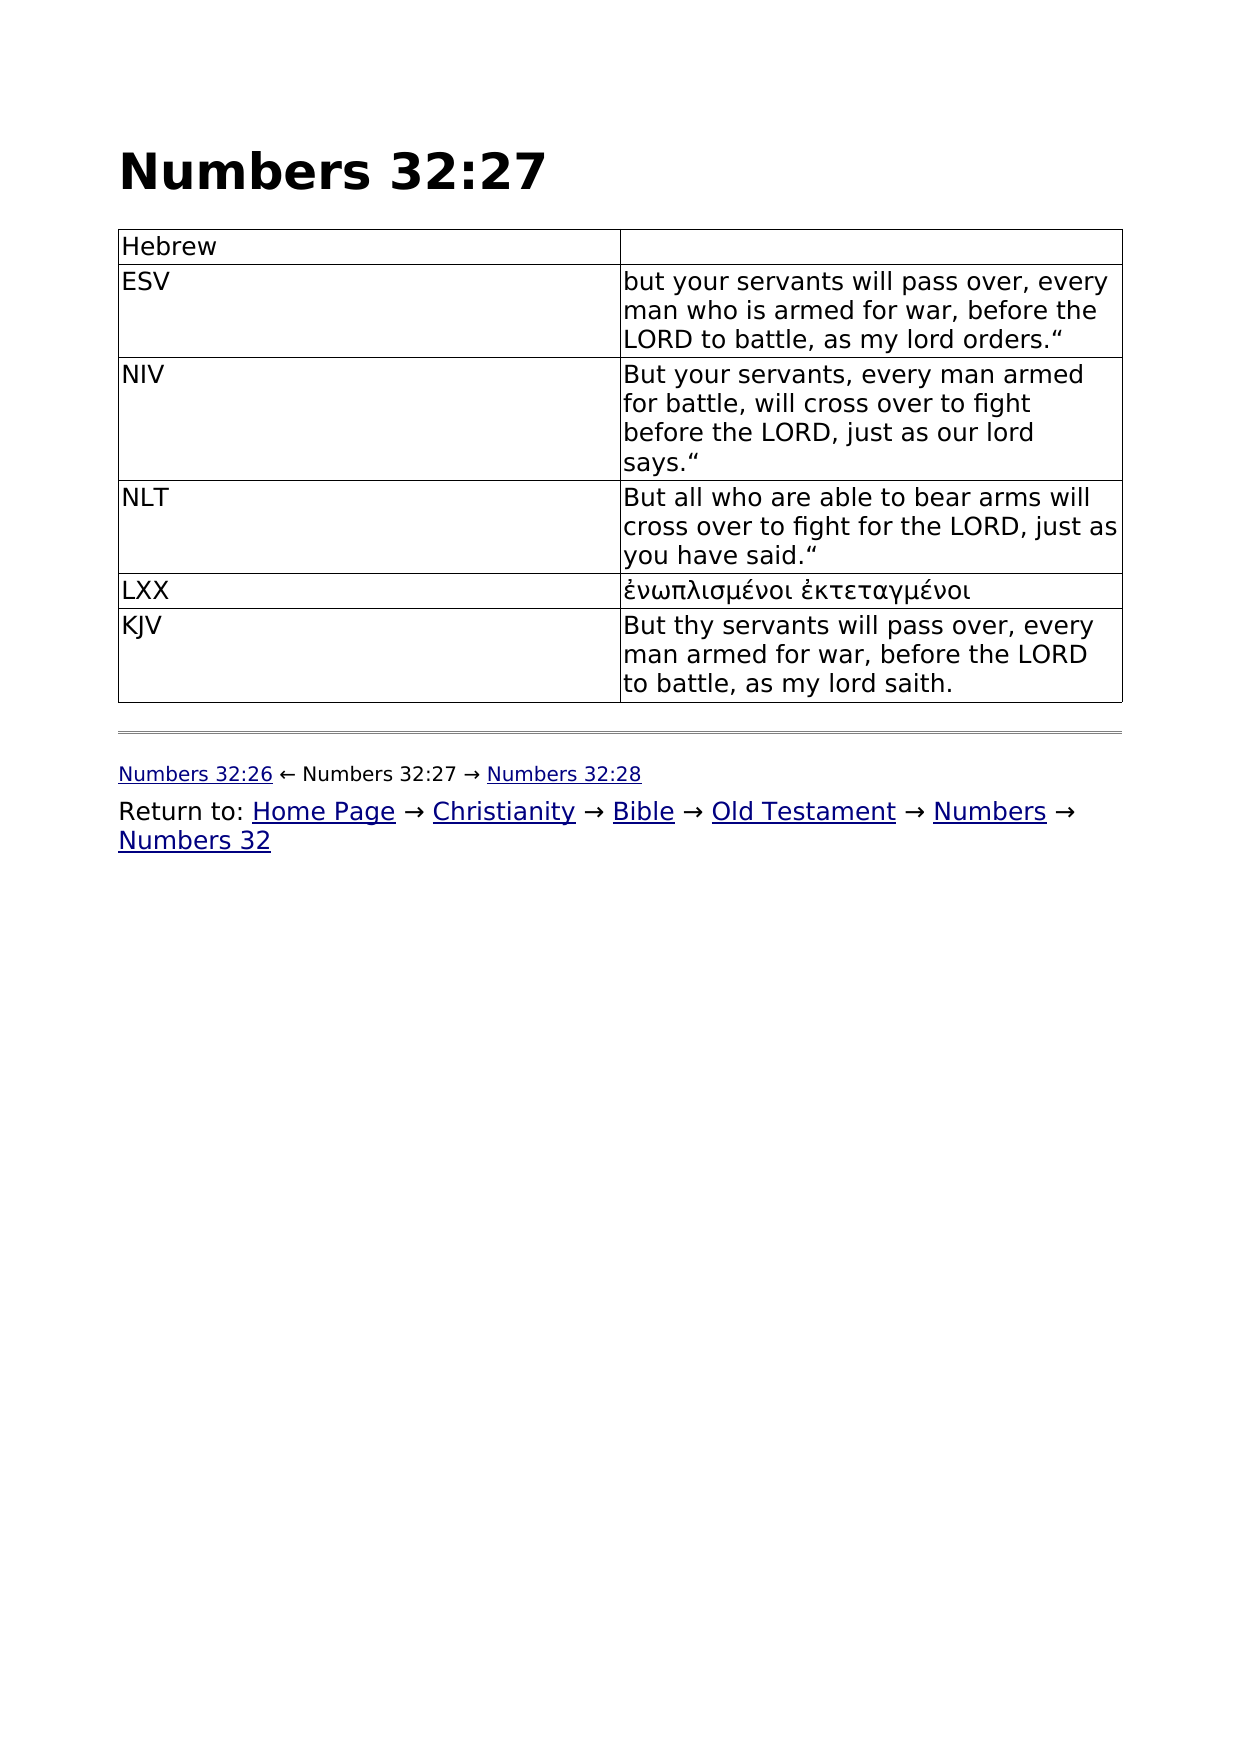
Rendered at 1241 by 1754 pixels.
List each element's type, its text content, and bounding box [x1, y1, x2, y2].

table_header Hebrew [119, 230, 620, 264]
table_cell NIV [119, 358, 620, 480]
table_cell But your servants, every man armed for battle, will cross over to fight before the LORD, just as our lord says.“ [621, 358, 1122, 480]
table_cell ESV [119, 265, 620, 357]
table_cell KJV [119, 609, 620, 702]
table_cell NLT [119, 481, 620, 573]
table_cell ἐνωπλισμένοι ἐκτεταγμένοι [621, 574, 1122, 608]
table_header [621, 230, 1122, 264]
table_cell But thy servants will pass over, every man armed for war, before the LORD to battle, as my lord saith. [621, 609, 1122, 702]
table_cell but your servants will pass over, every man who is armed for war, before the LORD to battle, as my lord orders.“ [621, 265, 1122, 357]
text Return to: Home Page → Christianity → Bible → Old Testament → Numbers → Numbers 32 [118, 797, 1122, 855]
text Numbers 32:26 ← Numbers 32:27 → Numbers 32:28 [118, 763, 1122, 797]
table_cell But all who are able to bear arms will cross over to fight for the LORD, just as you have said.“ [621, 481, 1122, 573]
subtitle Numbers 32:27 [118, 143, 1122, 201]
table_cell LXX [119, 574, 620, 608]
